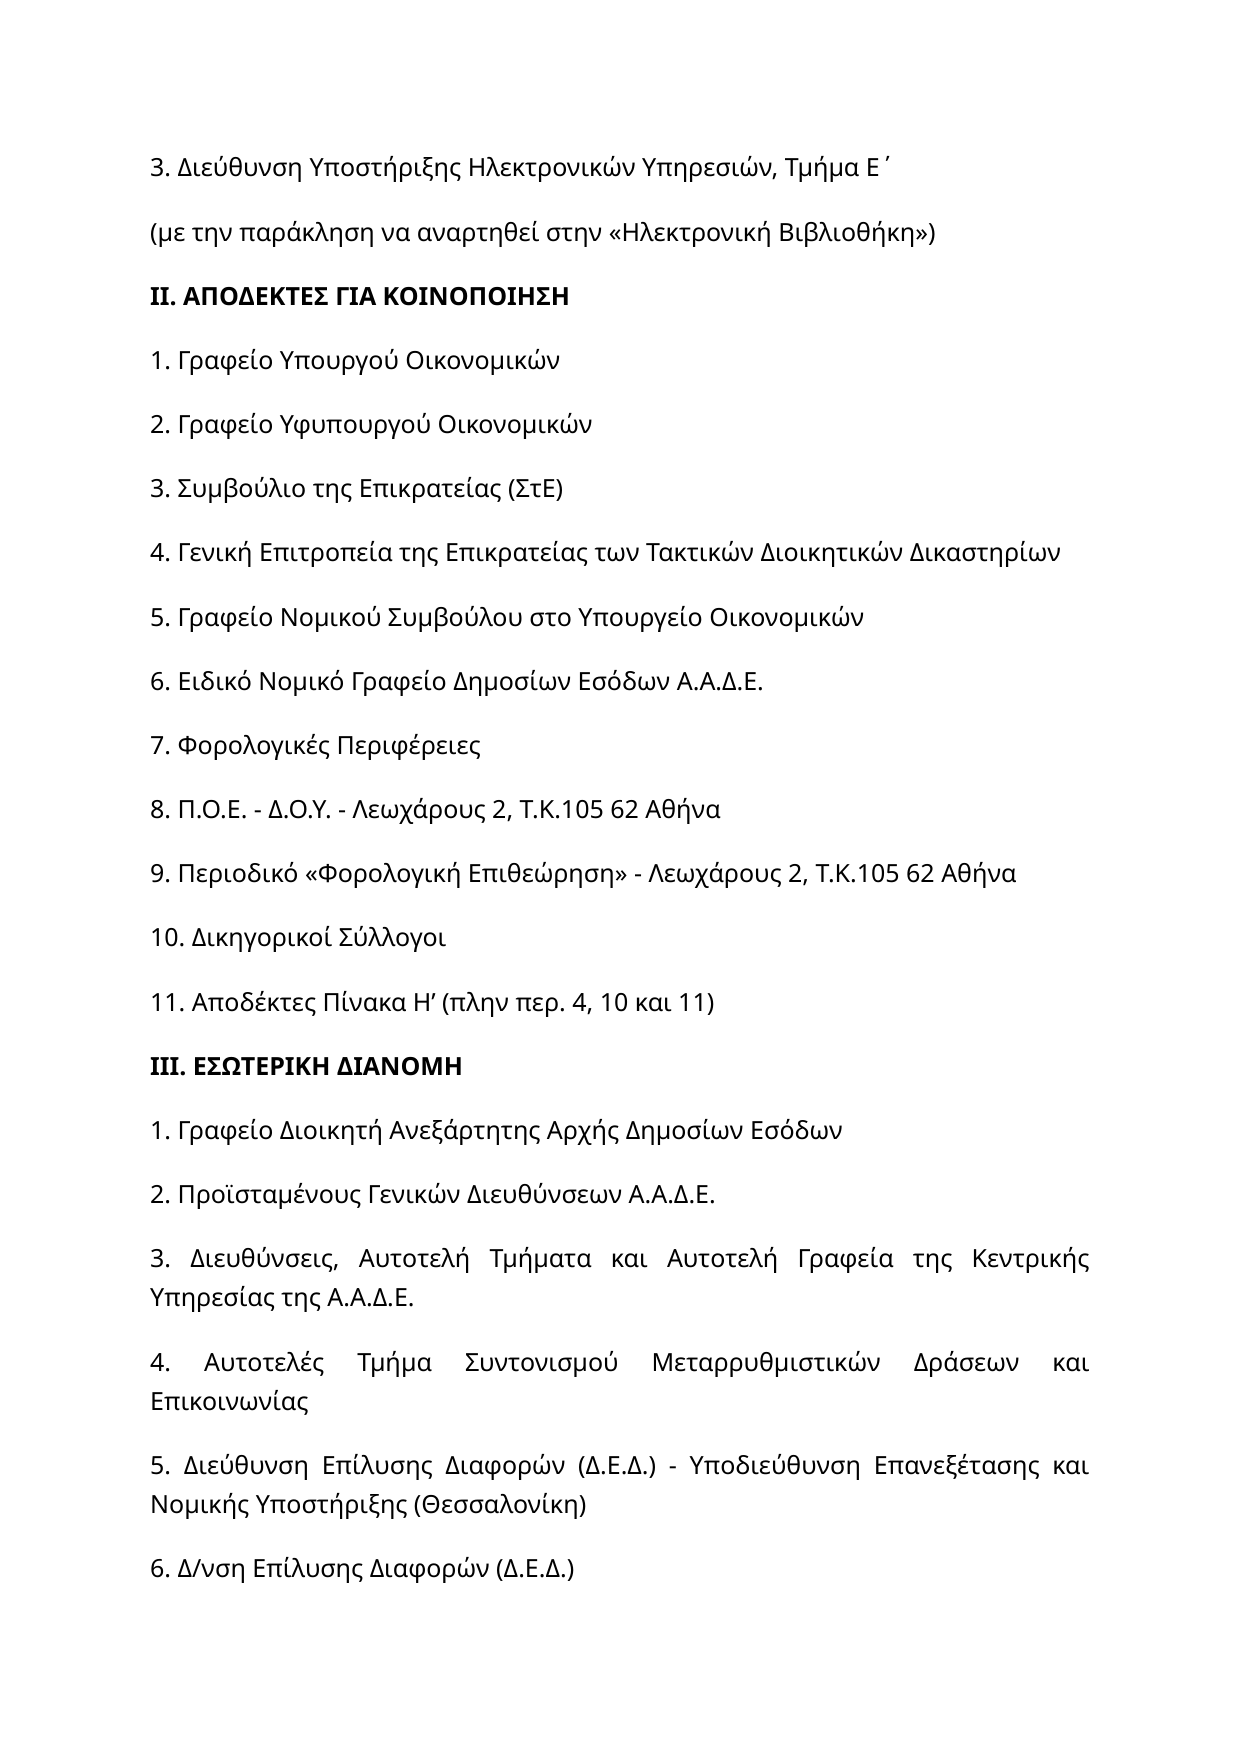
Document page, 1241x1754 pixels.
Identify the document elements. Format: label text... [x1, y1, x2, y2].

text 3. Συμβούλιο της Επικρατείας (ΣτΕ) [150, 471, 1090, 505]
text 7. Φορολογικές Περιφέρειες [150, 727, 1090, 762]
text 1. Γραφείο Υπουργού Οικονομικών [150, 342, 1090, 377]
text 2. Γραφείο Υφυπουργού Οικονομικών [150, 407, 1090, 441]
text 3. Διευθύνσεις, Αυτοτελή Τμήματα και Αυτοτελή Γραφεία της Κεντρικής Υπηρεσίας της Α.Α.Δ.Ε. [150, 1241, 1090, 1314]
text 4. Αυτοτελές Τμήμα Συντονισμού Μεταρρυθμιστικών Δράσεων και Επικοινωνίας [150, 1344, 1090, 1417]
text 8. Π.Ο.Ε. - Δ.Ο.Υ. - Λεωχάρους 2, Τ.Κ.105 62 Αθήνα [150, 792, 1090, 826]
text 11. Αποδέκτες Πίνακα Η’ (πλην περ. 4, 10 και 11) [150, 984, 1090, 1018]
text (με την παράκληση να αναρτηθεί στην «Ηλεκτρονική Βιβλιοθήκη») [150, 214, 1090, 248]
text 5. Γραφείο Νομικού Συμβούλου στο Υπουργείο Οικονομικών [150, 599, 1090, 633]
text 10. Δικηγορικοί Σύλλογοι [150, 920, 1090, 954]
text 2. Προϊσταμένους Γενικών Διευθύνσεων Α.Α.Δ.Ε. [150, 1177, 1090, 1211]
text ΙΙΙ. ΕΣΩΤΕΡΙΚΗ ΔΙΑΝΟΜΗ [150, 1048, 1090, 1082]
text 9. Περιοδικό «Φορολογική Επιθεώρηση» - Λεωχάρους 2, Τ.Κ.105 62 Αθήνα [150, 856, 1090, 890]
text 1. Γραφείο Διοικητή Ανεξάρτητης Αρχής Δημοσίων Εσόδων [150, 1112, 1090, 1147]
text 5. Διεύθυνση Επίλυσης Διαφορών (Δ.Ε.Δ.) - Υποδιεύθυνση Επανεξέτασης και Νομικής Υποστήριξης (Θεσσαλονίκη) [150, 1447, 1090, 1521]
text 3. Διεύθυνση Υποστήριξης Ηλεκτρονικών Υπηρεσιών, Τμήμα Ε΄ [150, 150, 1090, 184]
text 6. Ειδικό Νομικό Γραφείο Δημοσίων Εσόδων Α.Α.Δ.Ε. [150, 663, 1090, 697]
text 4. Γενική Επιτροπεία της Επικρατείας των Τακτικών Διοικητικών Δικαστηρίων [150, 535, 1090, 569]
text ΙΙ. ΑΠΟΔΕΚΤΕΣ ΓΙΑ ΚΟΙΝΟΠΟΙΗΣΗ [150, 278, 1090, 312]
text 6. Δ/νση Επίλυσης Διαφορών (Δ.Ε.Δ.) [150, 1551, 1090, 1585]
